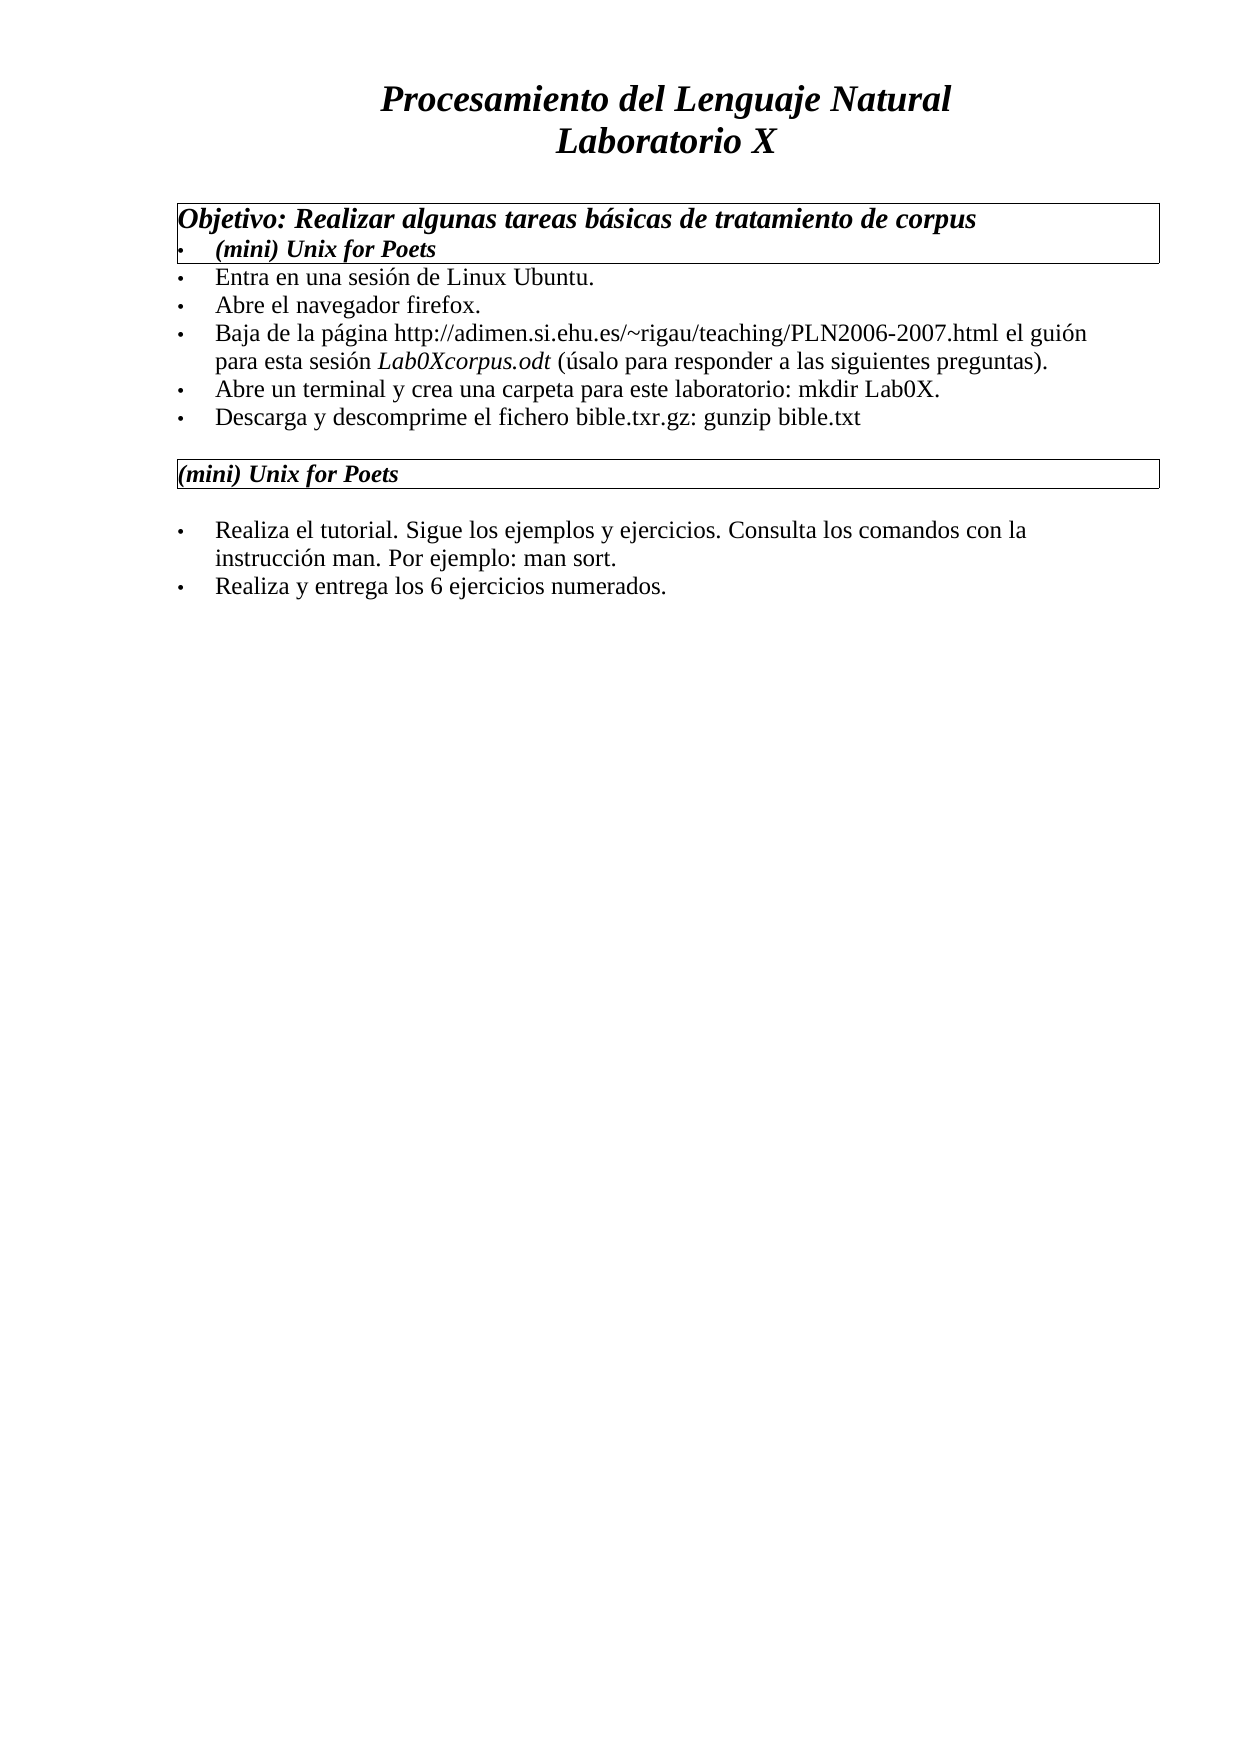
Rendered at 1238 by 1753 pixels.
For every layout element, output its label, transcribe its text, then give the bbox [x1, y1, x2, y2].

list Realiza el tutorial. Sigue los ejemplos y ejercicios. Consulta los comandos con la instrucción man. Por ejemplo: man sort. [177, 516, 1127, 572]
text Laboratorio X [177, 119, 1159, 161]
title Procesamiento del Lenguaje Natural [177, 78, 1159, 119]
list (mini) Unix for Poets [178, 235, 1159, 263]
list Descarga y descomprime el fichero bible.txr.gz: gunzip bible.txt [177, 403, 1127, 431]
text Objetivo: Realizar algunas tareas básicas de tratamiento de corpus [178, 204, 1159, 235]
list Abre un terminal y crea una carpeta para este laboratorio: mkdir Lab0X. [177, 375, 1127, 403]
list Baja de la página http://adimen.si.ehu.es/~rigau/teaching/PLN2006-2007.html el guión para esta sesión Lab0Xcorpus.odt (úsalo para responder a las siguientes preguntas). [177, 319, 1127, 375]
list Abre el navegador firefox. [177, 291, 1127, 319]
text (mini) Unix for Poets [178, 460, 1159, 488]
list Entra en una sesión de Linux Ubuntu. [177, 264, 1127, 291]
list Realiza y entrega los 6 ejercicios numerados. [177, 572, 1127, 600]
